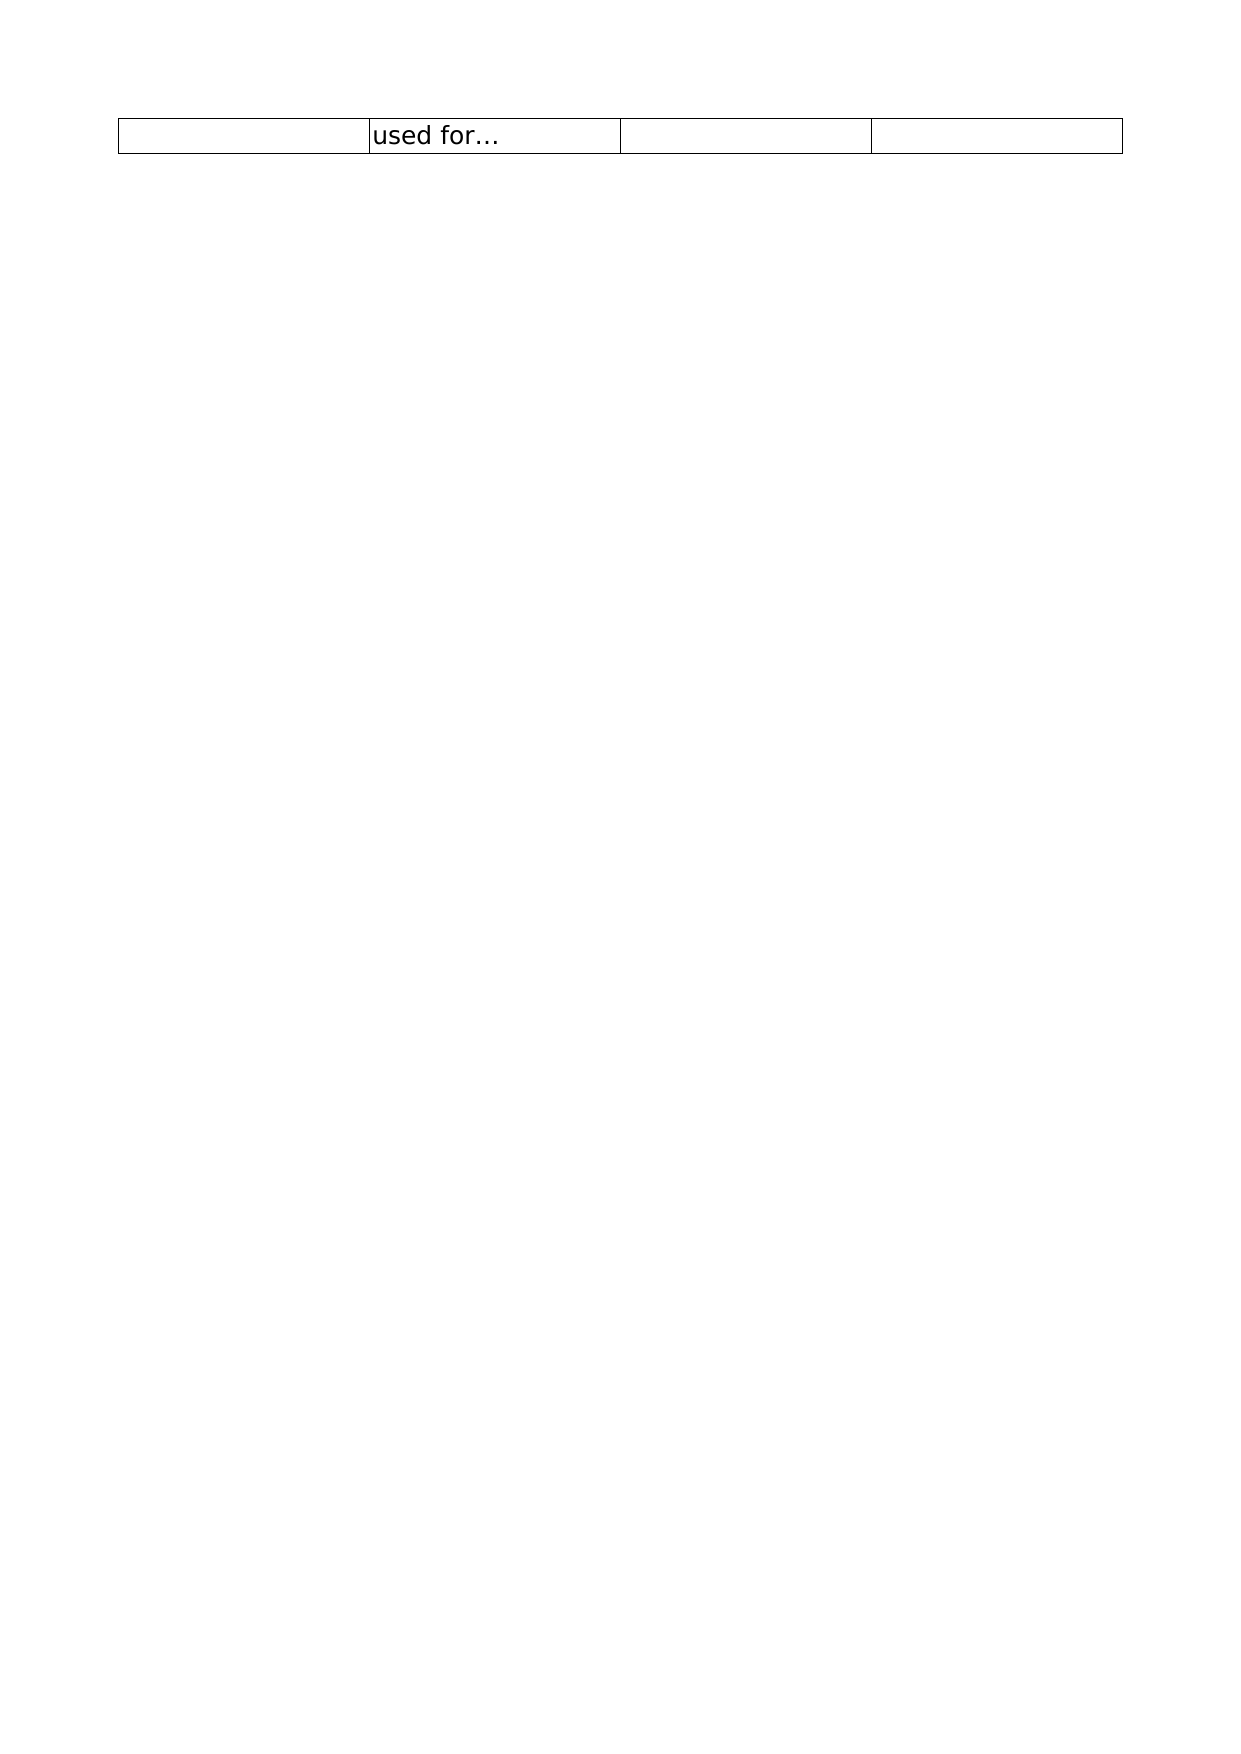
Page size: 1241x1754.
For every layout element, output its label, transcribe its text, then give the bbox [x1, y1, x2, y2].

table_cell used for… [370, 119, 620, 153]
table_cell [119, 119, 369, 153]
table_cell [872, 119, 1122, 153]
table_cell [621, 119, 871, 153]
